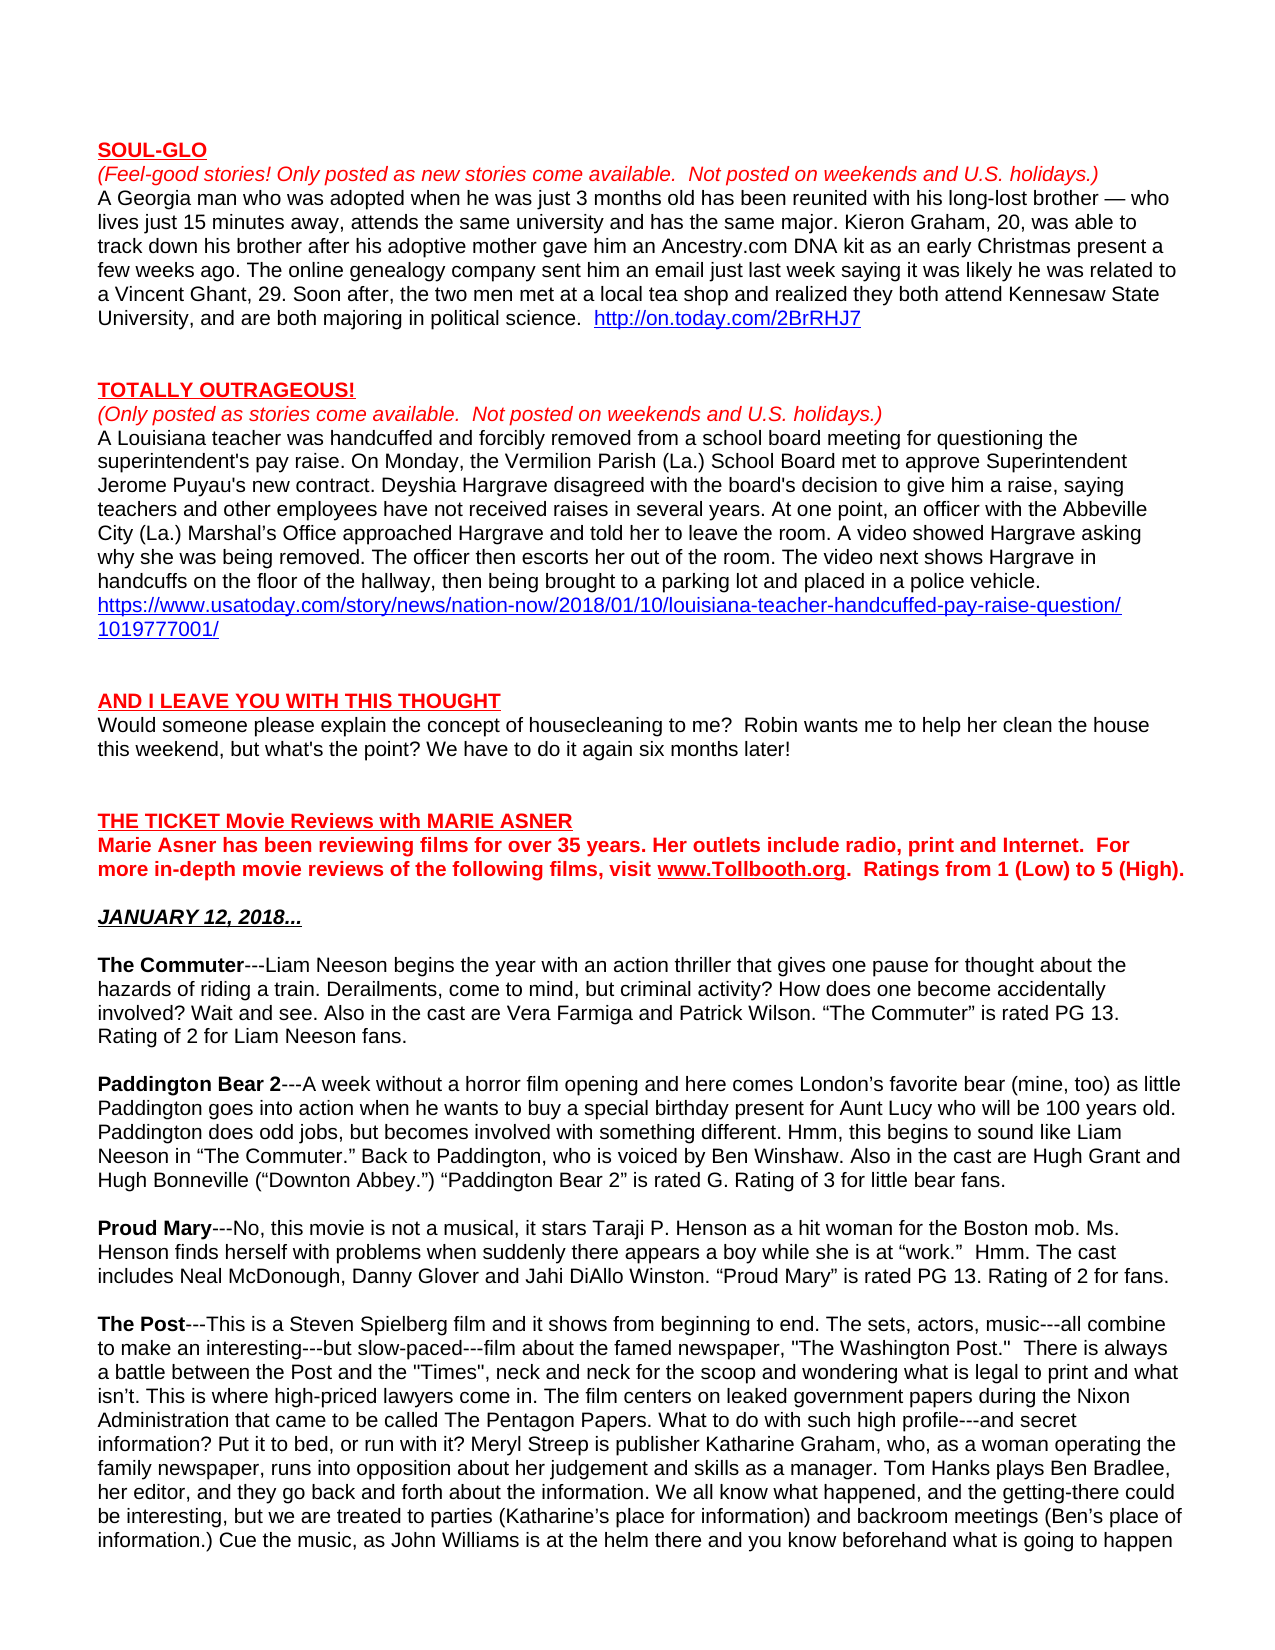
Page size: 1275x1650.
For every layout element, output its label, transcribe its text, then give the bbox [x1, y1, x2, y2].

text Marie Asner has been reviewing films for over 35 years. Her outlets include radio, print and Internet. For more in-depth movie reviews of the following films, visit www.Tollbooth.org. Ratings from 1 (Low) to 5 (High). [97, 833, 1185, 881]
text JANUARY 12, 2018... The Commuter---Liam Neeson begins the year with an action thriller that gives one pause for thought about the hazards of riding a train. Derailments, come to mind, but criminal activity? How does one become accidentally involved? Wait and see. Also in the cast are Vera Farmiga and Patrick Wilson. “The Commuter” is rated PG 13. Rating of 2 for Liam Neeson fans. Paddington Bear 2---A week without a horror film opening and here comes London’s favorite bear (mine, too) as little Paddington goes into action when he wants to buy a special birthday present for Aunt Lucy who will be 100 years old. Paddington does odd jobs, but becomes involved with something different. Hmm, this begins to sound like Liam Neeson in “The Commuter.” Back to Paddington, who is voiced by Ben Winshaw. Also in the cast are Hugh Grant and Hugh Bonneville (“Downton Abbey.”) “Paddington Bear 2” is rated G. Rating of 3 for little bear fans. Proud Mary---No, this movie is not a musical, it stars Taraji P. Henson as a hit woman for the Boston mob. Ms. Henson finds herself with problems when suddenly there appears a boy while she is at “work.” Hmm. The cast includes Neal McDonough, Danny Glover and Jahi DiAllo Winston. “Proud Mary” is rated PG 13. Rating of 2 for fans. The Post---This is a Steven Spielberg film and it shows from beginning to end. The sets, actors, music---all combine to make an interesting---but slow-paced---film about the famed newspaper, "The Washington Post." There is always a battle between the Post and the "Times", neck and neck for the scoop and wondering what is legal to print and what isn’t. This is where high-priced lawyers come in. The film centers on leaked government papers during the Nixon Administration that came to be called The Pentagon Papers. What to do with such high profile---and secret information? Put it to bed, or run with it? Meryl Streep is publisher Katharine Graham, who, as a woman operating the family newspaper, runs into opposition about her judgement and skills as a manager. Tom Hanks plays Ben Bradlee, her editor, and they go back and forth about the information. We all know what happened, and the getting-there could be interesting, but we are treated to parties (Katharine’s place for information) and backroom meetings (Ben’s place of information.) Cue the music, as John Williams is at the helm there and you know beforehand what is going to happen [97, 904, 1185, 1551]
text (Only posted as stories come available. Not posted on weekends and U.S. holidays.) [97, 401, 1185, 425]
subtitle (Feel-good stories! Only posted as new stories come available. Not posted on weekends and U.S. holidays.) [97, 162, 1185, 186]
text SOUL-GLO [97, 138, 1185, 162]
text Would someone please explain the concept of housecleaning to me? Robin wants me to help her clean the house this weekend, but what's the point? We have to do it again six months later! [97, 713, 1185, 761]
text A Louisiana teacher was handcuffed and forcibly removed from a school board meeting for questioning the superintendent's pay raise. On Monday, the Vermilion Parish (La.) School Board met to approve Superintendent Jerome Puyau's new contract. Deyshia Hargrave disagreed with the board's decision to give him a raise, saying teachers and other employees have not received raises in several years. At one point, an officer with the Abbeville City (La.) Marshal’s Office approached Hargrave and told her to leave the room. A video showed Hargrave asking why she was being removed. The officer then escorts her out of the room. The video next shows Hargrave in handcuffs on the floor of the hallway, then being brought to a parking lot and placed in a police vehicle. https://www.usatoday.com/story/news/nation-now/2018/01/10/louisiana-teacher-handcuffed-pay-raise-question/1019777001/ [97, 425, 1185, 641]
text THE TICKET Movie Reviews with MARIE ASNER [97, 809, 1185, 833]
subtitle AND I LEAVE YOU WITH THIS THOUGHT [97, 689, 1185, 713]
text A Georgia man who was adopted when he was just 3 months old has been reunited with his long-lost brother — who lives just 15 minutes away, attends the same university and has the same major. Kieron Graham, 20, was able to track down his brother after his adoptive mother gave him an Ancestry.com DNA kit as an early Christmas present a few weeks ago. The online genealogy company sent him an email just last week saying it was likely he was related to a Vincent Ghant, 29. Soon after, the two men met at a local tea shop and realized they both attend Kennesaw State University, and are both majoring in political science. http://on.today.com/2BrRHJ7 [97, 186, 1185, 329]
subtitle TOTALLY OUTRAGEOUS! [97, 377, 1185, 401]
